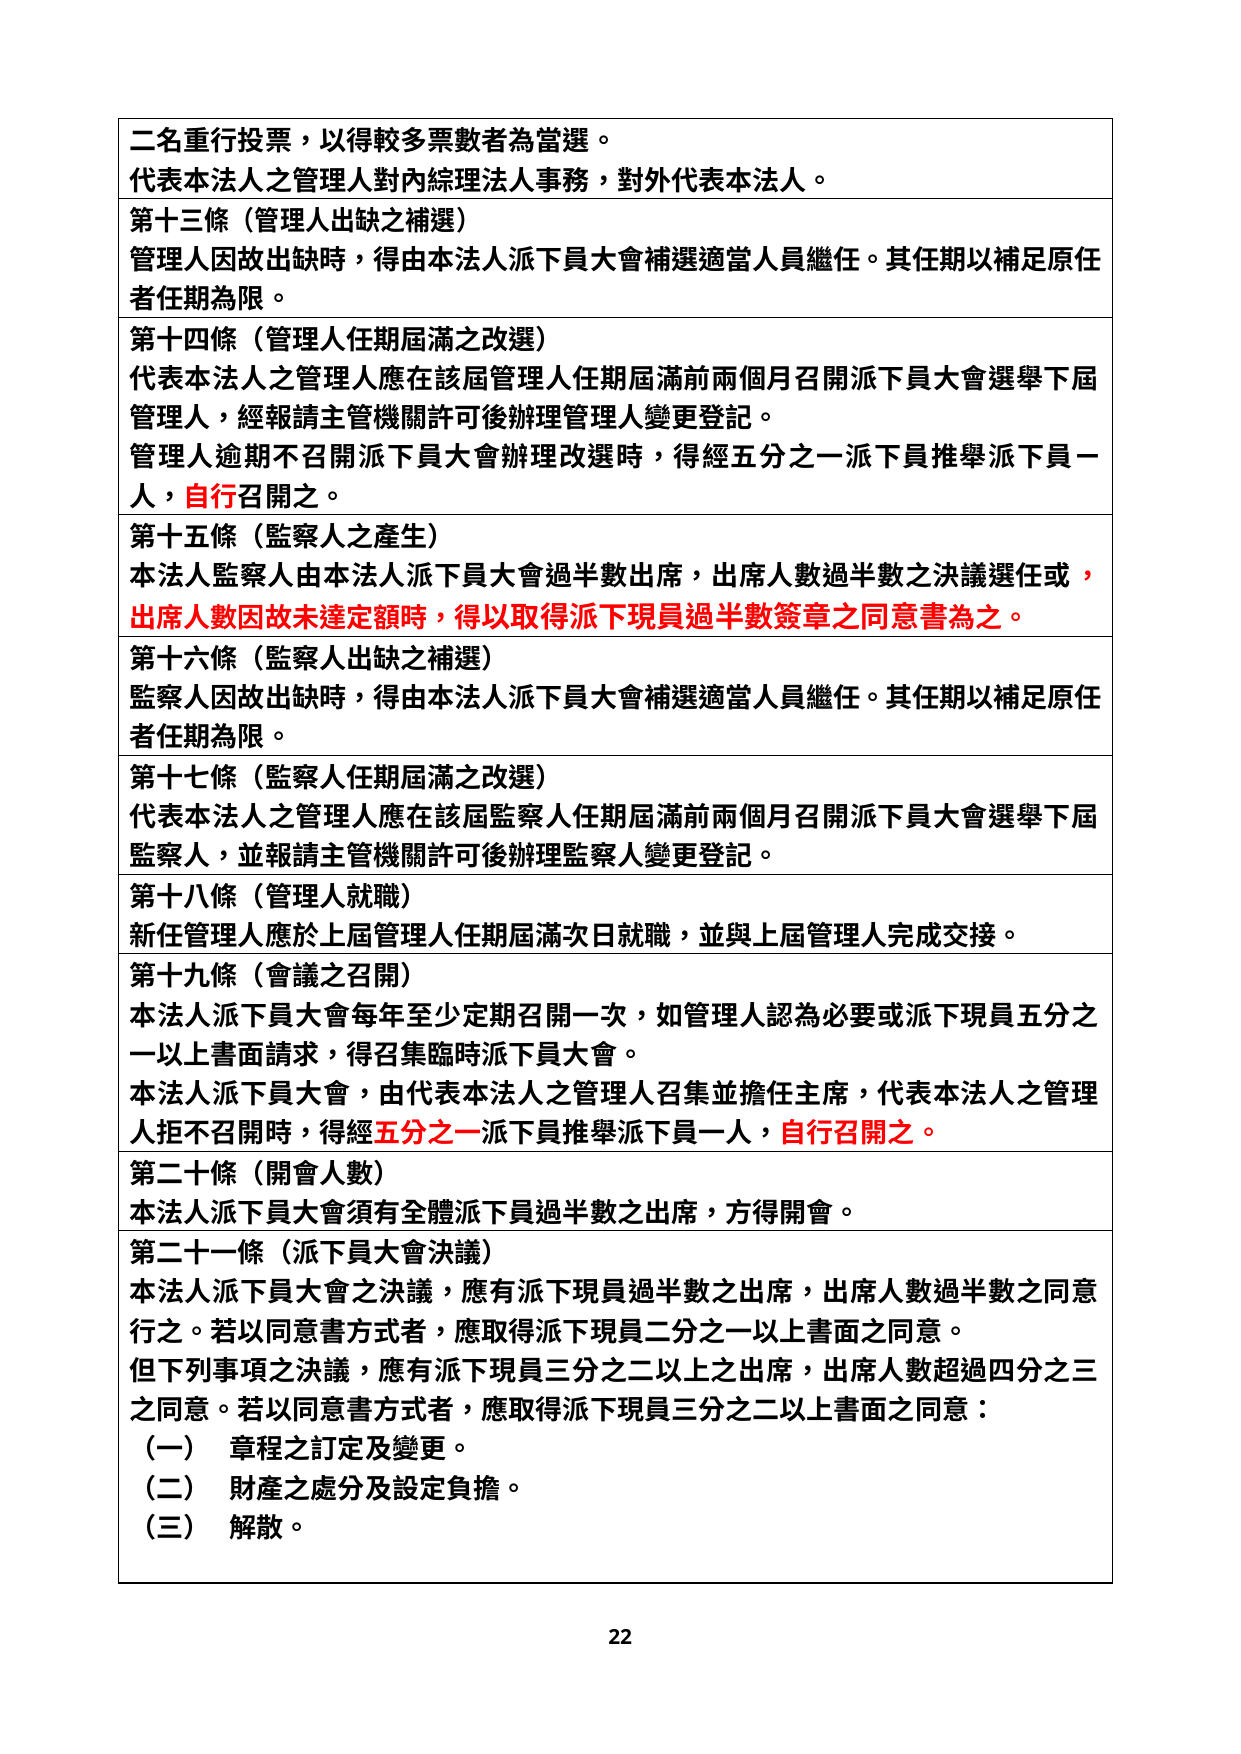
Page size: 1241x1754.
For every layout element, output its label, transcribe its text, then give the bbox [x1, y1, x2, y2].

table_cell 第二十條（開會人數） 本法人派下員大會須有全體派下員過半數之出席，方得開會。 [119, 1152, 1112, 1230]
table_cell 第十九條（會議之召開） 本法人派下員大會每年至少定期召開一次，如管理人認為必要或派下現員五分之一以上書面請求，得召集臨時派下員大會。 本法人派下員大會，由代表本法人之管理人召集並擔任主席，代表本法人之管理人拒不召開時，得經五分之一派下員推舉派下員一人，自行召開之。 [119, 954, 1112, 1151]
table_cell 第十四條（管理人任期屆滿之改選） 代表本法人之管理人應在該屆管理人任期屆滿前兩個月召開派下員大會選舉下屆管理人，經報請主管機關許可後辦理管理人變更登記。 管理人逾期不召開派下員大會辦理改選時，得經五分之一派下員推舉派下員ㄧ人，自行召開之。 [119, 318, 1112, 514]
table_cell 第十八條（管理人就職） 新任管理人應於上屆管理人任期屆滿次日就職，並與上屆管理人完成交接。 [119, 875, 1112, 953]
table_cell 第十五條（監察人之產生） 本法人監察人由本法人派下員大會過半數出席，出席人數過半數之決議選任或，出席人數因故未達定額時，得以取得派下現員過半數簽章之同意書為之。 [119, 515, 1112, 636]
table_cell 第二十一條（派下員大會決議） 本法人派下員大會之決議，應有派下現員過半數之出席，出席人數過半數之同意行之。若以同意書方式者，應取得派下現員二分之一以上書面之同意。 但下列事項之決議，應有派下現員三分之二以上之出席，出席人數超過四分之三之同意。若以同意書方式者，應取得派下現員三分之二以上書面之同意： 章程之訂定及變更。 財產之處分及設定負擔。 解散。 [119, 1231, 1112, 1582]
table_cell 第十三條（管理人出缺之補選） 管理人因故出缺時，得由本法人派下員大會補選適當人員繼任。其任期以補足原任者任期為限。 [119, 199, 1112, 317]
table_cell 第十六條（監察人出缺之補選） 監察人因故出缺時，得由本法人派下員大會補選適當人員繼任。其任期以補足原任者任期為限。 [119, 637, 1112, 755]
table_cell 二名重行投票，以得較多票數者為當選。 代表本法人之管理人對內綜理法人事務，對外代表本法人。 [119, 119, 1112, 198]
table_cell 第十七條（監察人任期屆滿之改選） 代表本法人之管理人應在該屆監察人任期屆滿前兩個月召開派下員大會選舉下屆監察人，並報請主管機關許可後辦理監察人變更登記。 [119, 756, 1112, 873]
